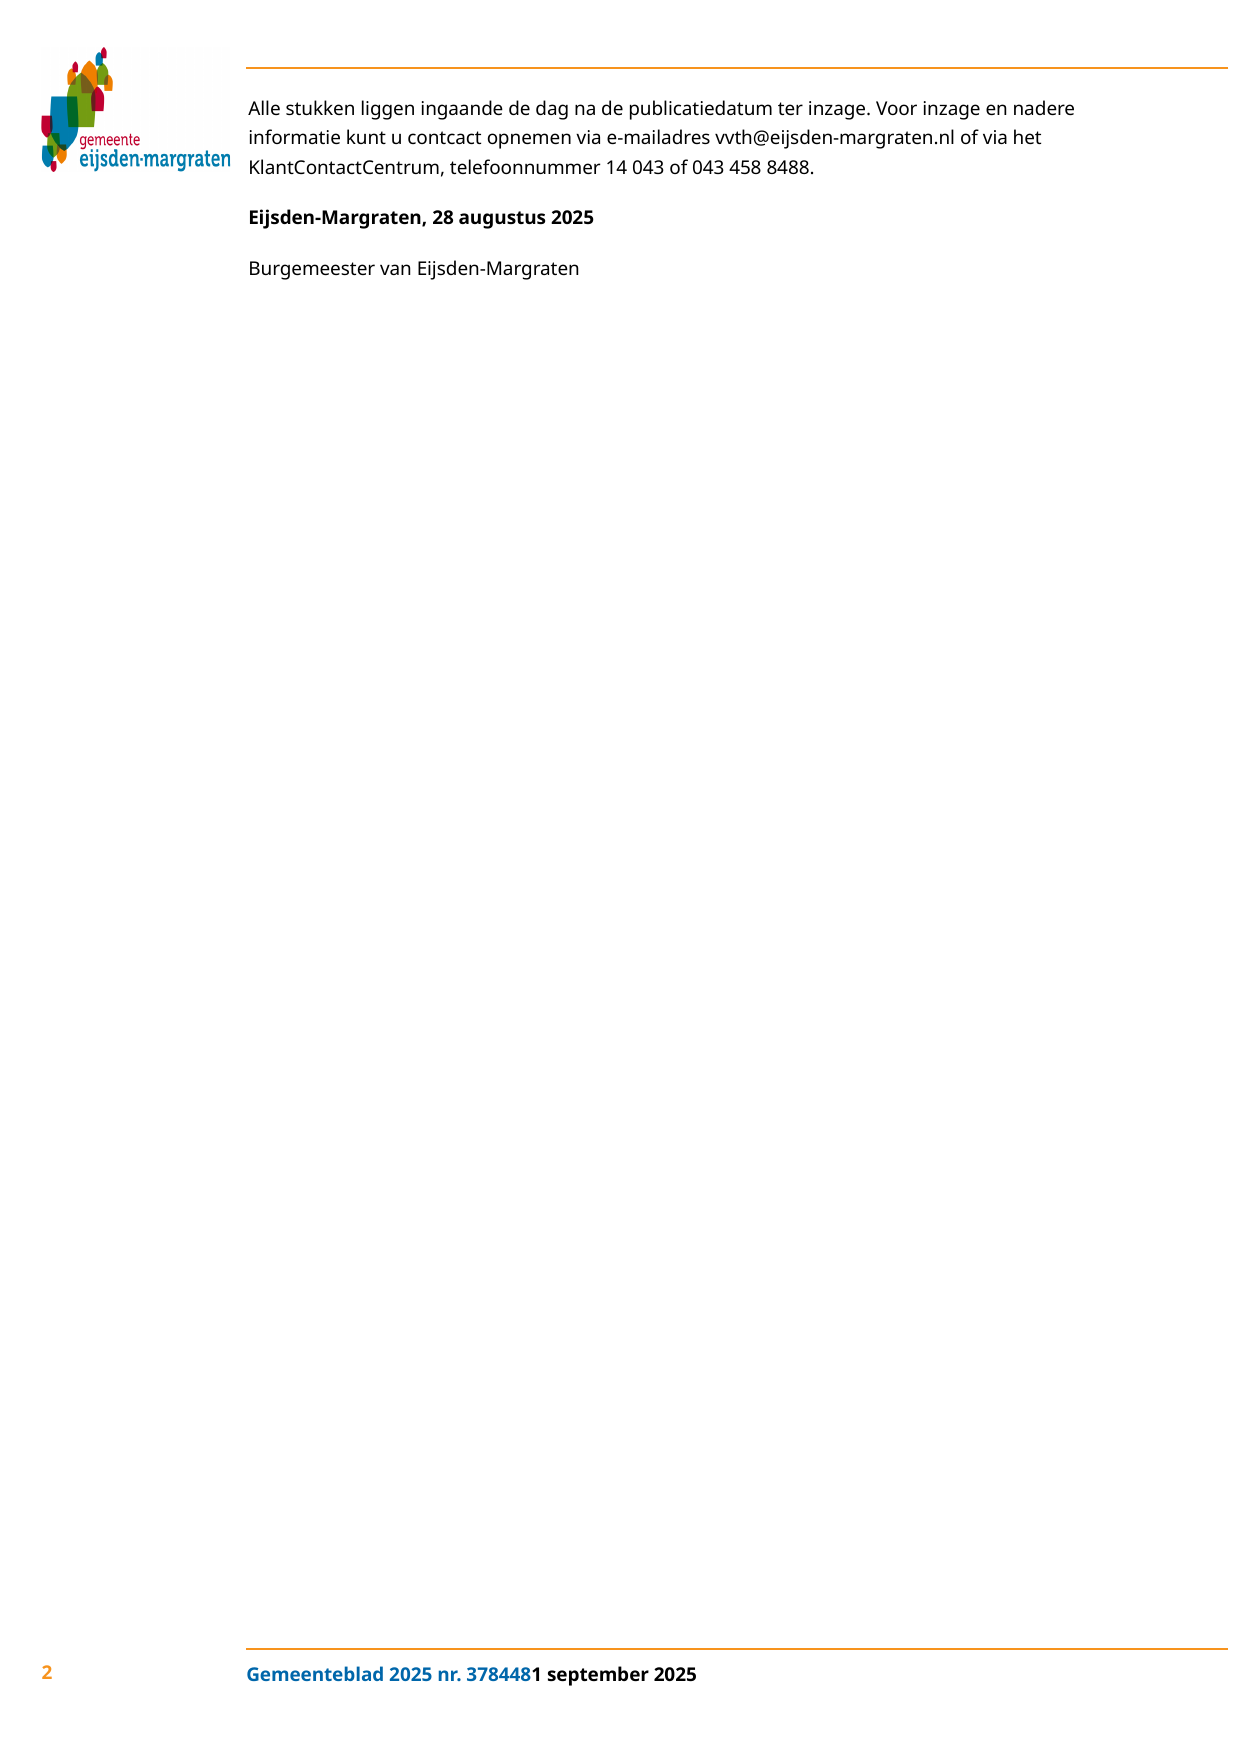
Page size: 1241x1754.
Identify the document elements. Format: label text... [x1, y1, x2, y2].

text Alle stukken liggen ingaande de dag na de publicatiedatum ter inzage. Voor inzage en nadere informatie kunt u contcact opnemen via e-mailadres vvth@eijsden-margraten.nl of via het KlantContactCentrum, telefoonnummer 14 043 of 043 458 8488. [248, 95, 1152, 180]
text Eijsden-Margraten, 28 augustus 2025 [248, 204, 1152, 230]
picture [41, 47, 231, 172]
text Burgemeester van Eijsden-Margraten [248, 255, 1152, 281]
